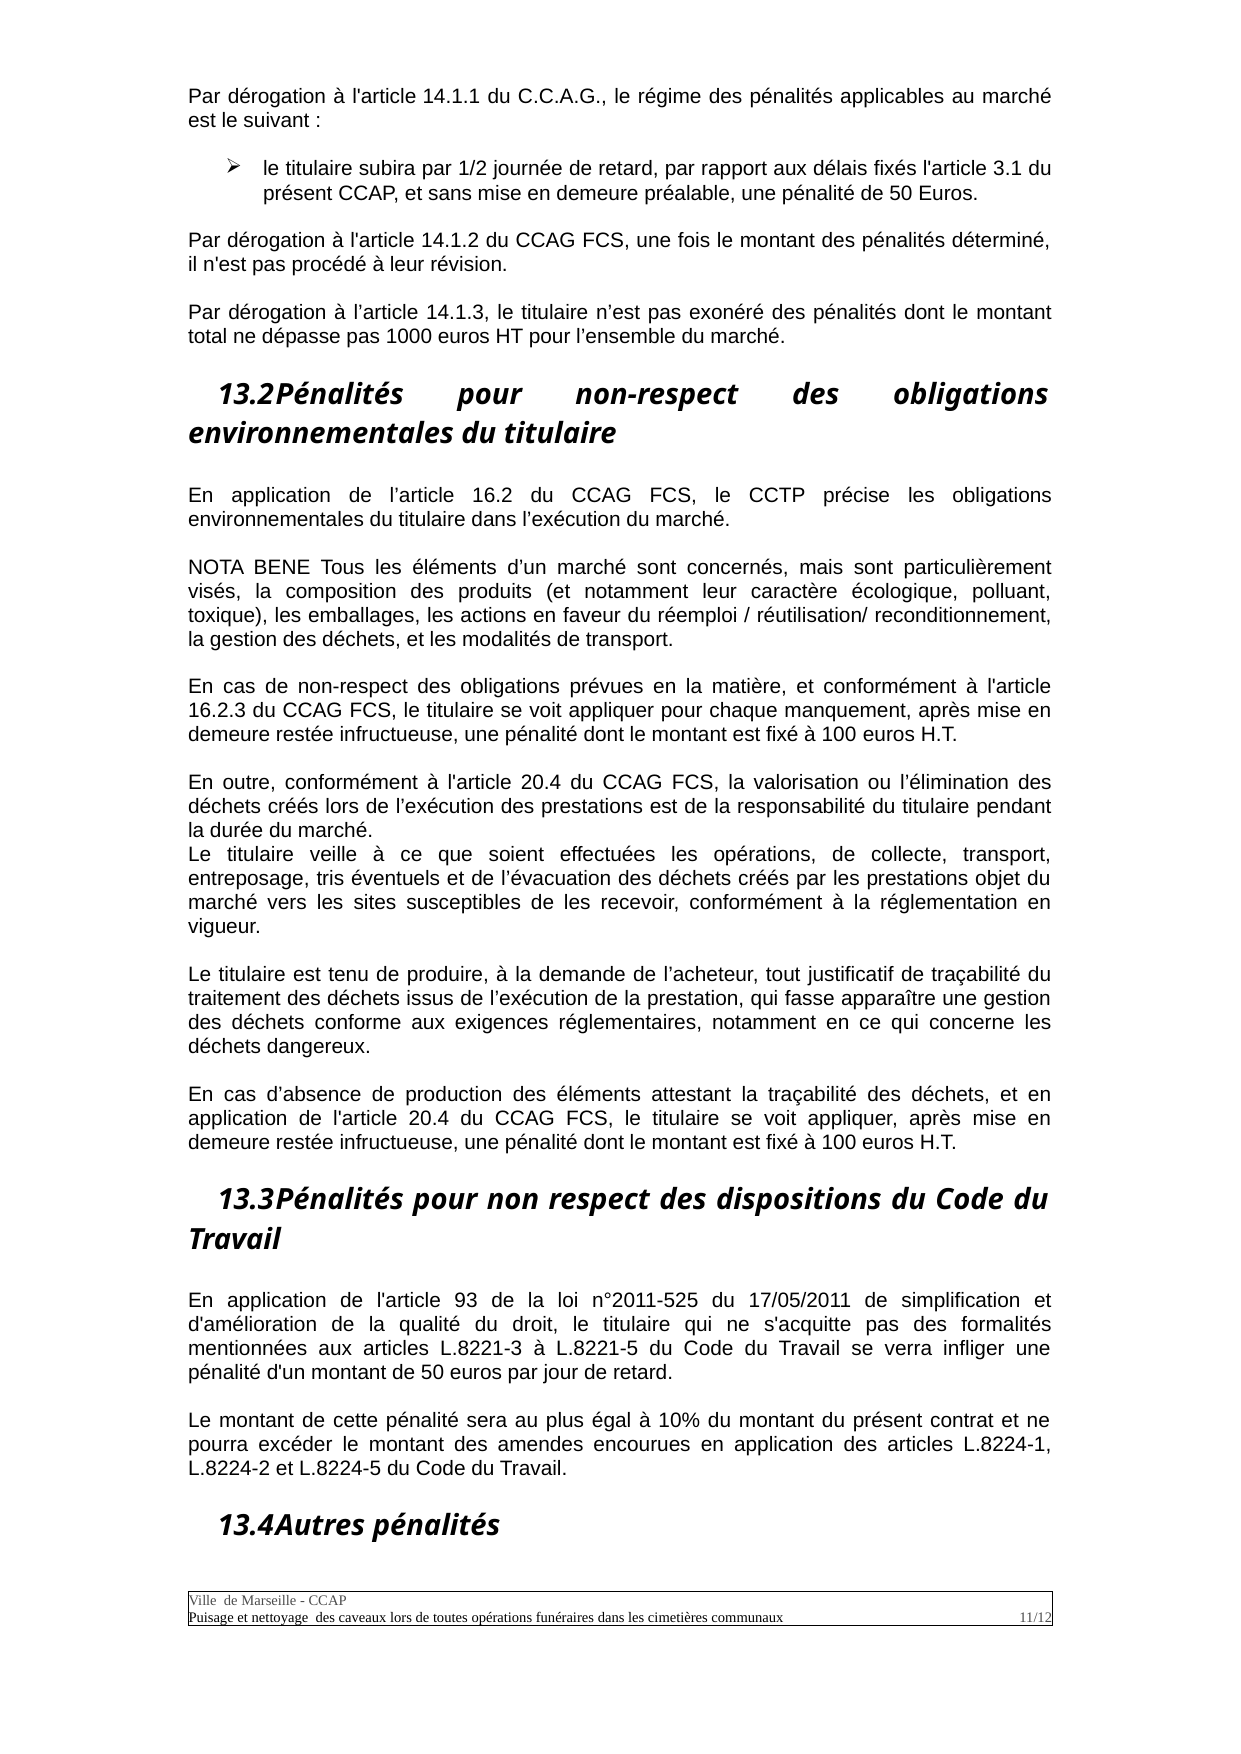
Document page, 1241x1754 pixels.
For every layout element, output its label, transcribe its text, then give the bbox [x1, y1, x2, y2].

text Le titulaire veille à ce que soient effectuées les opérations, de collecte, transport, entreposage, tris éventuels et de l’évacuation des déchets créés par les prestations objet du marché vers les sites susceptibles de les recevoir, conformément à la réglementation en vigueur. [188, 842, 1052, 938]
text En cas de non-respect des obligations prévues en la matière, et conformément à l'article 16.2.3 du CCAG FCS, le titulaire se voit appliquer pour chaque manquement, après mise en demeure restée infructueuse, une pénalité dont le montant est fixé à 100 euros H.T. [188, 674, 1052, 746]
text En cas d’absence de production des éléments attestant la traçabilité des déchets, et en application de l'article 20.4 du CCAG FCS, le titulaire se voit appliquer, après mise en demeure restée infructueuse, une pénalité dont le montant est fixé à 100 euros H.T. [188, 1082, 1052, 1153]
text Par dérogation à l'article 14.1.2 du CCAG FCS, une fois le montant des pénalités déterminé, il n'est pas procédé à leur révision. [188, 228, 1052, 276]
text En application de l'article 93 de la loi n°2011-525 du 17/05/2011 de simplification et d'amélioration de la qualité du droit, le titulaire qui ne s'acquitte pas des formalités mentionnées aux articles L.8221-3 à L.8221-5 du Code du Travail se verra infliger une pénalité d'un montant de 50 euros par jour de retard. [188, 1288, 1052, 1384]
list le titulaire subira par 1/2 journée de retard, par rapport aux délais fixés l'article 3.1 du présent CCAP, et sans mise en demeure préalable, une pénalité de 50 Euros. [225, 156, 1052, 204]
text NOTA BENE Tous les éléments d’un marché sont concernés, mais sont particulièrement visés, la composition des produits (et notamment leur caractère écologique, polluant, toxique), les emballages, les actions en faveur du réemploi / réutilisation/ reconditionnement, la gestion des déchets, et les modalités de transport. [188, 554, 1052, 650]
text En outre, conformément à l'article 20.4 du CCAG FCS, la valorisation ou l’élimination des déchets créés lors de l’exécution des prestations est de la responsabilité du titulaire pendant la durée du marché. [188, 770, 1052, 842]
text Le titulaire est tenu de produire, à la demande de l’acheteur, tout justificatif de traçabilité du traitement des déchets issus de l’exécution de la prestation, qui fasse apparaître une gestion des déchets conforme aux exigences réglementaires, notamment en ce qui concerne les déchets dangereux. [188, 962, 1052, 1058]
subtitle Pénalités pour non-respect des obligations environnementales du titulaire [188, 373, 1052, 452]
text Le montant de cette pénalité sera au plus égal à 10% du montant du présent contrat et ne pourra excéder le montant des amendes encourues en application des articles L.8224-1, L.8224-2 et L.8224-5 du Code du Travail. [188, 1408, 1052, 1480]
subtitle Autres pénalités [188, 1505, 1052, 1544]
text Par dérogation à l'article 14.1.1 du C.C.A.G., le régime des pénalités applicables au marché est le suivant : [188, 84, 1052, 132]
text Par dérogation à l’article 14.1.3, le titulaire n’est pas exonéré des pénalités dont le montant total ne dépasse pas 1000 euros HT pour l’ensemble du marché. [188, 300, 1052, 348]
text En application de l’article 16.2 du CCAG FCS, le CCTP précise les obligations environnementales du titulaire dans l’exécution du marché. [188, 483, 1052, 531]
subtitle Pénalités pour non respect des dispositions du Code du Travail [188, 1178, 1052, 1258]
